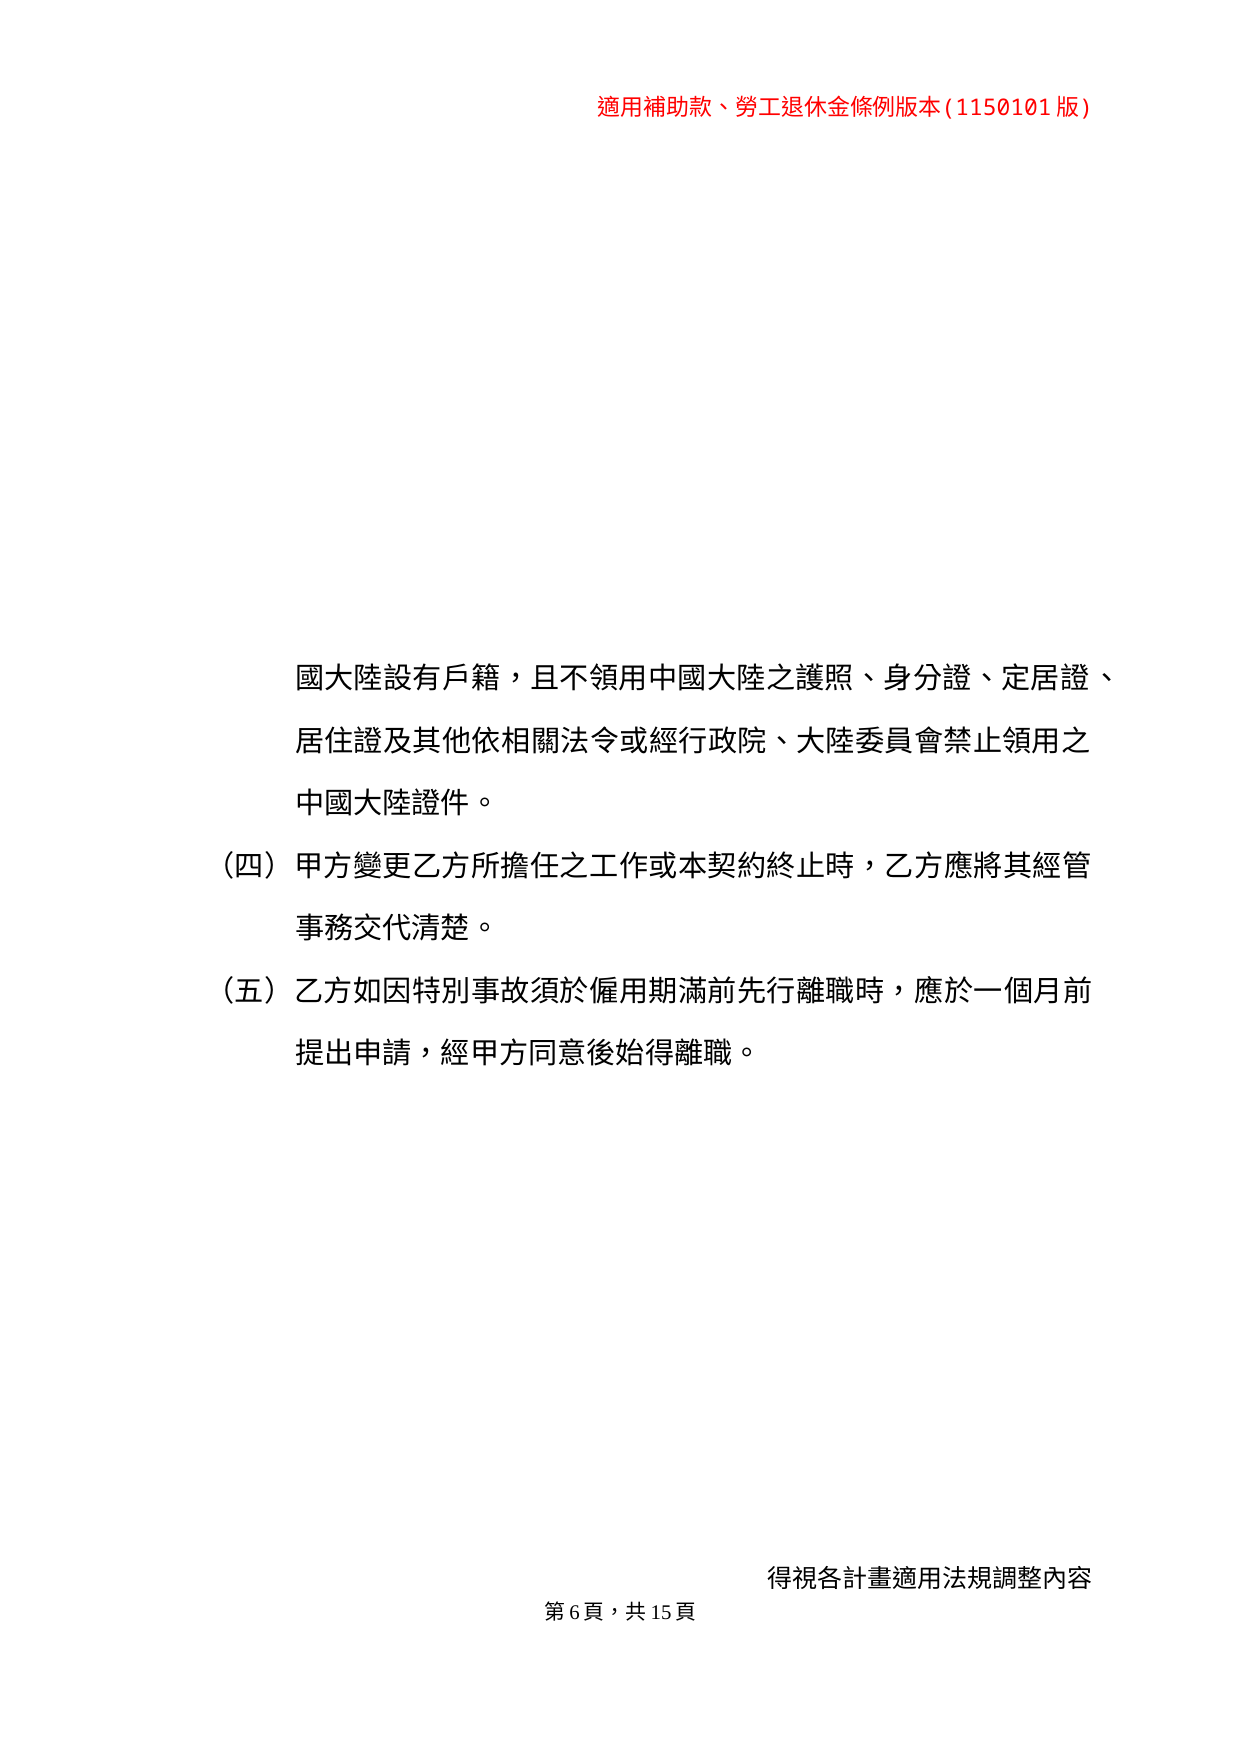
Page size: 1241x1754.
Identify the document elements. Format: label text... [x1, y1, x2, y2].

text （五）乙方如因特別事故須於僱用期滿前先行離職時，應於一個月前提出申請，經甲方同意後始得離職。 [205, 947, 1092, 1072]
text （四）甲方變更乙方所擔任之工作或本契約終止時，乙方應將其經管事務交代清楚。 [205, 822, 1092, 947]
text （三）乙方應遵守臺灣地區與大陸地區人民關係條例規定，不得於中國大陸設有戶籍，且不領用中國大陸之護照、身分證、定居證、居住證及其他依相關法令或經行政院、大陸委員會禁止領用之中國大陸證件。 [205, 634, 1092, 822]
